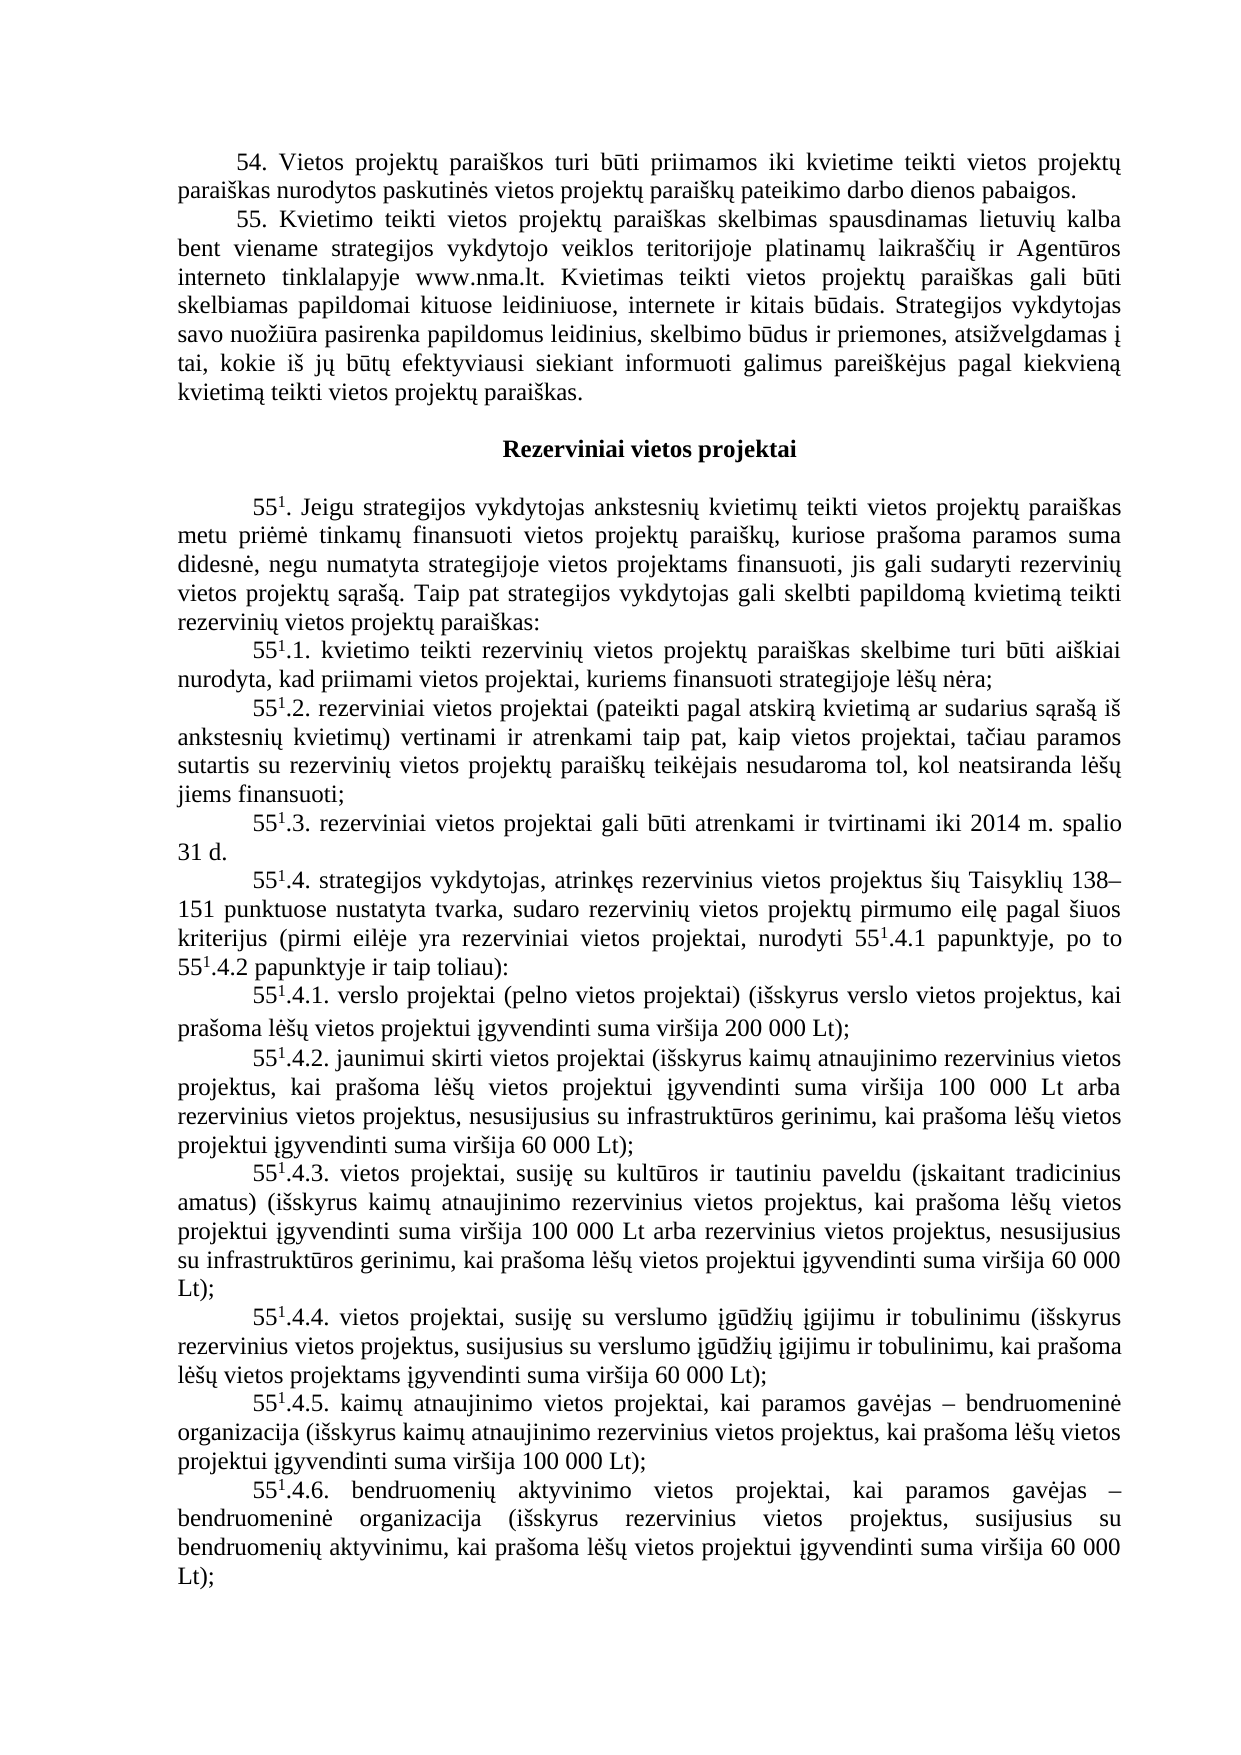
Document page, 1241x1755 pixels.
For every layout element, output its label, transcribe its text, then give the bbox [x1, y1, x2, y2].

text Rezerviniai vietos projektai [177, 434, 1122, 463]
text 551.1. kvietimo teikti rezervinių vietos projektų paraiškas skelbime turi būti aiškiai nurodyta, kad priimami vietos projektai, kuriems finansuoti strategijoje lėšų nėra; [177, 636, 1122, 693]
text 551.4.4. vietos projektai, susiję su verslumo įgūdžių įgijimu ir tobulinimu (išskyrus rezervinius vietos projektus, susijusius su verslumo įgūdžių įgijimu ir tobulinimu, kai prašoma lėšų vietos projektams įgyvendinti suma viršija 60 000 Lt); [177, 1302, 1122, 1388]
text 551.2. rezerviniai vietos projektai (pateikti pagal atskirą kvietimą ar sudarius sąrašą iš ankstesnių kvietimų) vertinami ir atrenkami taip pat, kaip vietos projektai, tačiau paramos sutartis su rezervinių vietos projektų paraiškų teikėjais nesudaroma tol, kol neatsiranda lėšų jiems finansuoti; [177, 693, 1122, 808]
text 551.4. strategijos vykdytojas, atrinkęs rezervinius vietos projektus šių Taisyklių 138–151 punktuose nustatyta tvarka, sudaro rezervinių vietos projektų pirmumo eilę pagal šiuos kriterijus (pirmi eilėje yra rezerviniai vietos projektai, nurodyti 551.4.1 papunktyje, po to 551.4.2 papunktyje ir taip toliau): [177, 866, 1122, 981]
text 551.4.6. bendruomenių aktyvinimo vietos projektai, kai paramos gavėjas – bendruomeninė organizacija (išskyrus rezervinius vietos projektus, susijusius su bendruomenių aktyvinimu, kai prašoma lėšų vietos projektui įgyvendinti suma viršija 60 000 Lt); [177, 1475, 1122, 1590]
text 551.4.3. vietos projektai, susiję su kultūros ir tautiniu paveldu (įskaitant tradicinius amatus) (išskyrus kaimų atnaujinimo rezervinius vietos projektus, kai prašoma lėšų vietos projektui įgyvendinti suma viršija 100 000 Lt arba rezervinius vietos projektus, nesusijusius su infrastruktūros gerinimu, kai prašoma lėšų vietos projektui įgyvendinti suma viršija 60 000 Lt); [177, 1158, 1122, 1302]
text 551. Jeigu strategijos vykdytojas ankstesnių kvietimų teikti vietos projektų paraiškas metu priėmė tinkamų finansuoti vietos projektų paraiškų, kuriose prašoma paramos suma didesnė, negu numatyta strategijoje vietos projektams finansuoti, jis gali sudaryti rezervinių vietos projektų sąrašą. Taip pat strategijos vykdytojas gali skelbti papildomą kvietimą teikti rezervinių vietos projektų paraiškas: [177, 492, 1122, 636]
text 54. Vietos projektų paraiškos turi būti priimamos iki kvietime teikti vietos projektų paraiškas nurodytos paskutinės vietos projektų paraiškų pateikimo darbo dienos pabaigos. [177, 147, 1122, 204]
text 551.4.1. verslo projektai (pelno vietos projektai) (išskyrus verslo vietos projektus, kai prašoma lėšų vietos projektui įgyvendinti suma viršija 200 000 Lt); [177, 981, 1122, 1043]
text 551.4.5. kaimų atnaujinimo vietos projektai, kai paramos gavėjas – bendruomeninė organizacija (išskyrus kaimų atnaujinimo rezervinius vietos projektus, kai prašoma lėšų vietos projektui įgyvendinti suma viršija 100 000 Lt); [177, 1388, 1122, 1475]
text 551.4.2. jaunimui skirti vietos projektai (išskyrus kaimų atnaujinimo rezervinius vietos projektus, kai prašoma lėšų vietos projektui įgyvendinti suma viršija 100 000 Lt arba rezervinius vietos projektus, nesusijusius su infrastruktūros gerinimu, kai prašoma lėšų vietos projektui įgyvendinti suma viršija 60 000 Lt); [177, 1043, 1122, 1158]
text 551.3. rezerviniai vietos projektai gali būti atrenkami ir tvirtinami iki 2014 m. spalio 31 d. [177, 808, 1122, 866]
text 55. Kvietimo teikti vietos projektų paraiškas skelbimas spausdinamas lietuvių kalba bent viename strategijos vykdytojo veiklos teritorijoje platinamų laikraščių ir Agentūros interneto tinklalapyje www.nma.lt. Kvietimas teikti vietos projektų paraiškas gali būti skelbiamas papildomai kituose leidiniuose, internete ir kitais būdais. Strategijos vykdytojas savo nuožiūra pasirenka papildomus leidinius, skelbimo būdus ir priemones, atsižvelgdamas į tai, kokie iš jų būtų efektyviausi siekiant informuoti galimus pareiškėjus pagal kiekvieną kvietimą teikti vietos projektų paraiškas. [177, 204, 1122, 406]
